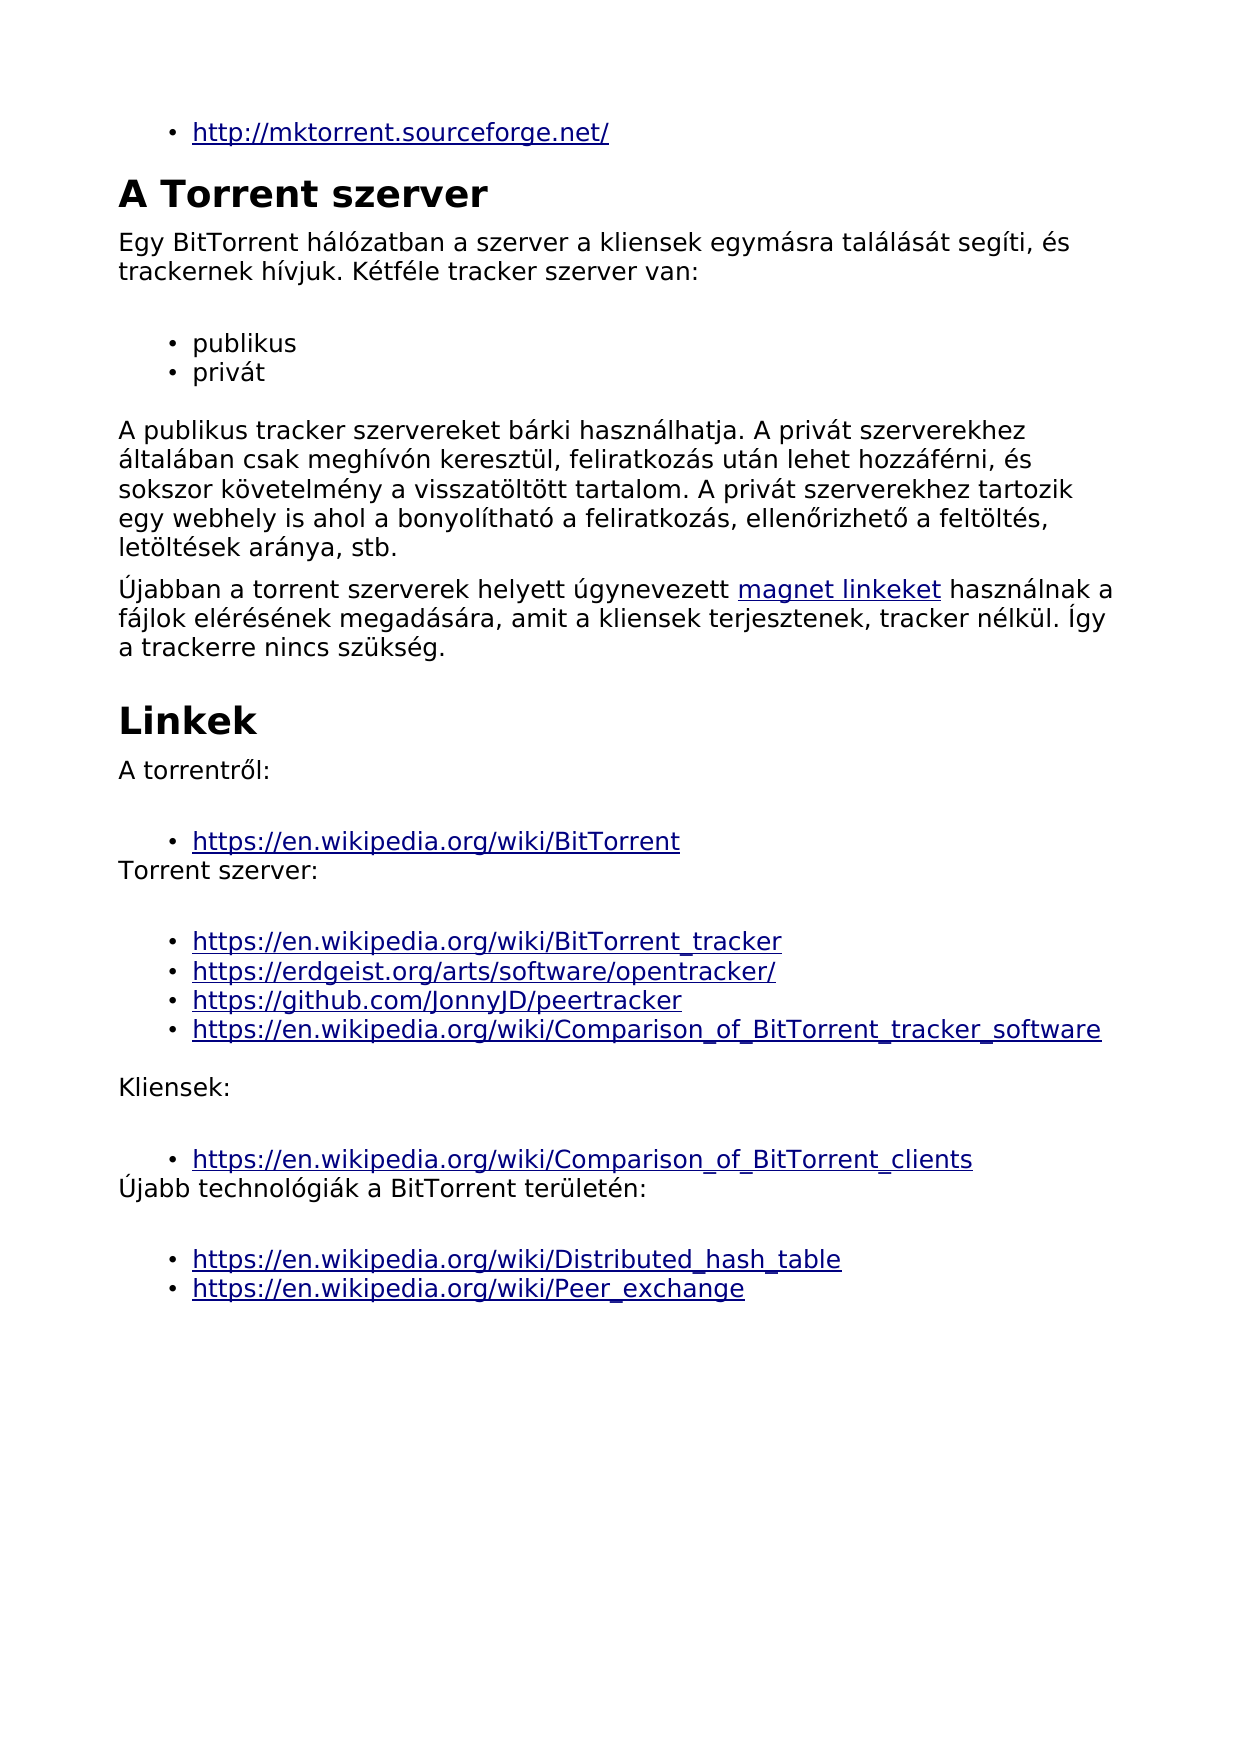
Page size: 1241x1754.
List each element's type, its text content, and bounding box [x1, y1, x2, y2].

text Egy BitTorrent hálózatban a szerver a kliensek egymásra találását segíti, és trackernek hívjuk. Kétféle tracker szerver van: [118, 228, 1122, 287]
list https://en.wikipedia.org/wiki/BitTorrent_tracker [177, 927, 1122, 957]
text A torrentről: [118, 756, 1122, 785]
subtitle Linkek [118, 700, 1122, 743]
text Torrent szerver: [118, 856, 1122, 886]
list https://en.wikipedia.org/wiki/Comparison_of_BitTorrent_clients [177, 1145, 1122, 1174]
text Újabban a torrent szerverek helyett úgynevezett magnet linkeket használnak a fájlok elérésének megadására, amit a kliensek terjesztenek, tracker nélkül. Így a trackerre nincs szükség. [118, 575, 1122, 662]
list publikus [177, 329, 1122, 358]
text Kliensek: [118, 1074, 1122, 1103]
list https://github.com/JonnyJD/peertracker [177, 986, 1122, 1015]
list https://en.wikipedia.org/wiki/Peer_exchange [177, 1274, 1122, 1303]
list http://mktorrent.sourceforge.net/ [177, 118, 1122, 147]
text Újabb technológiák a BitTorrent területén: [118, 1174, 1122, 1203]
list https://en.wikipedia.org/wiki/Distributed_hash_table [177, 1245, 1122, 1274]
list https://en.wikipedia.org/wiki/BitTorrent [177, 827, 1122, 856]
subtitle A Torrent szerver [118, 172, 1122, 216]
list https://erdgeist.org/arts/software/opentracker/ [177, 957, 1122, 986]
list privát [177, 358, 1122, 387]
text A publikus tracker szervereket bárki használhatja. A privát szerverekhez általában csak meghívón keresztül, feliratkozás után lehet hozzáférni, és sokszor követelmény a visszatöltött tartalom. A privát szerverekhez tartozik egy webhely is ahol a bonyolítható a feliratkozás, ellenőrizhető a feltöltés, letöltések aránya, stb. [118, 417, 1122, 562]
list https://en.wikipedia.org/wiki/Comparison_of_BitTorrent_tracker_software [177, 1015, 1122, 1044]
